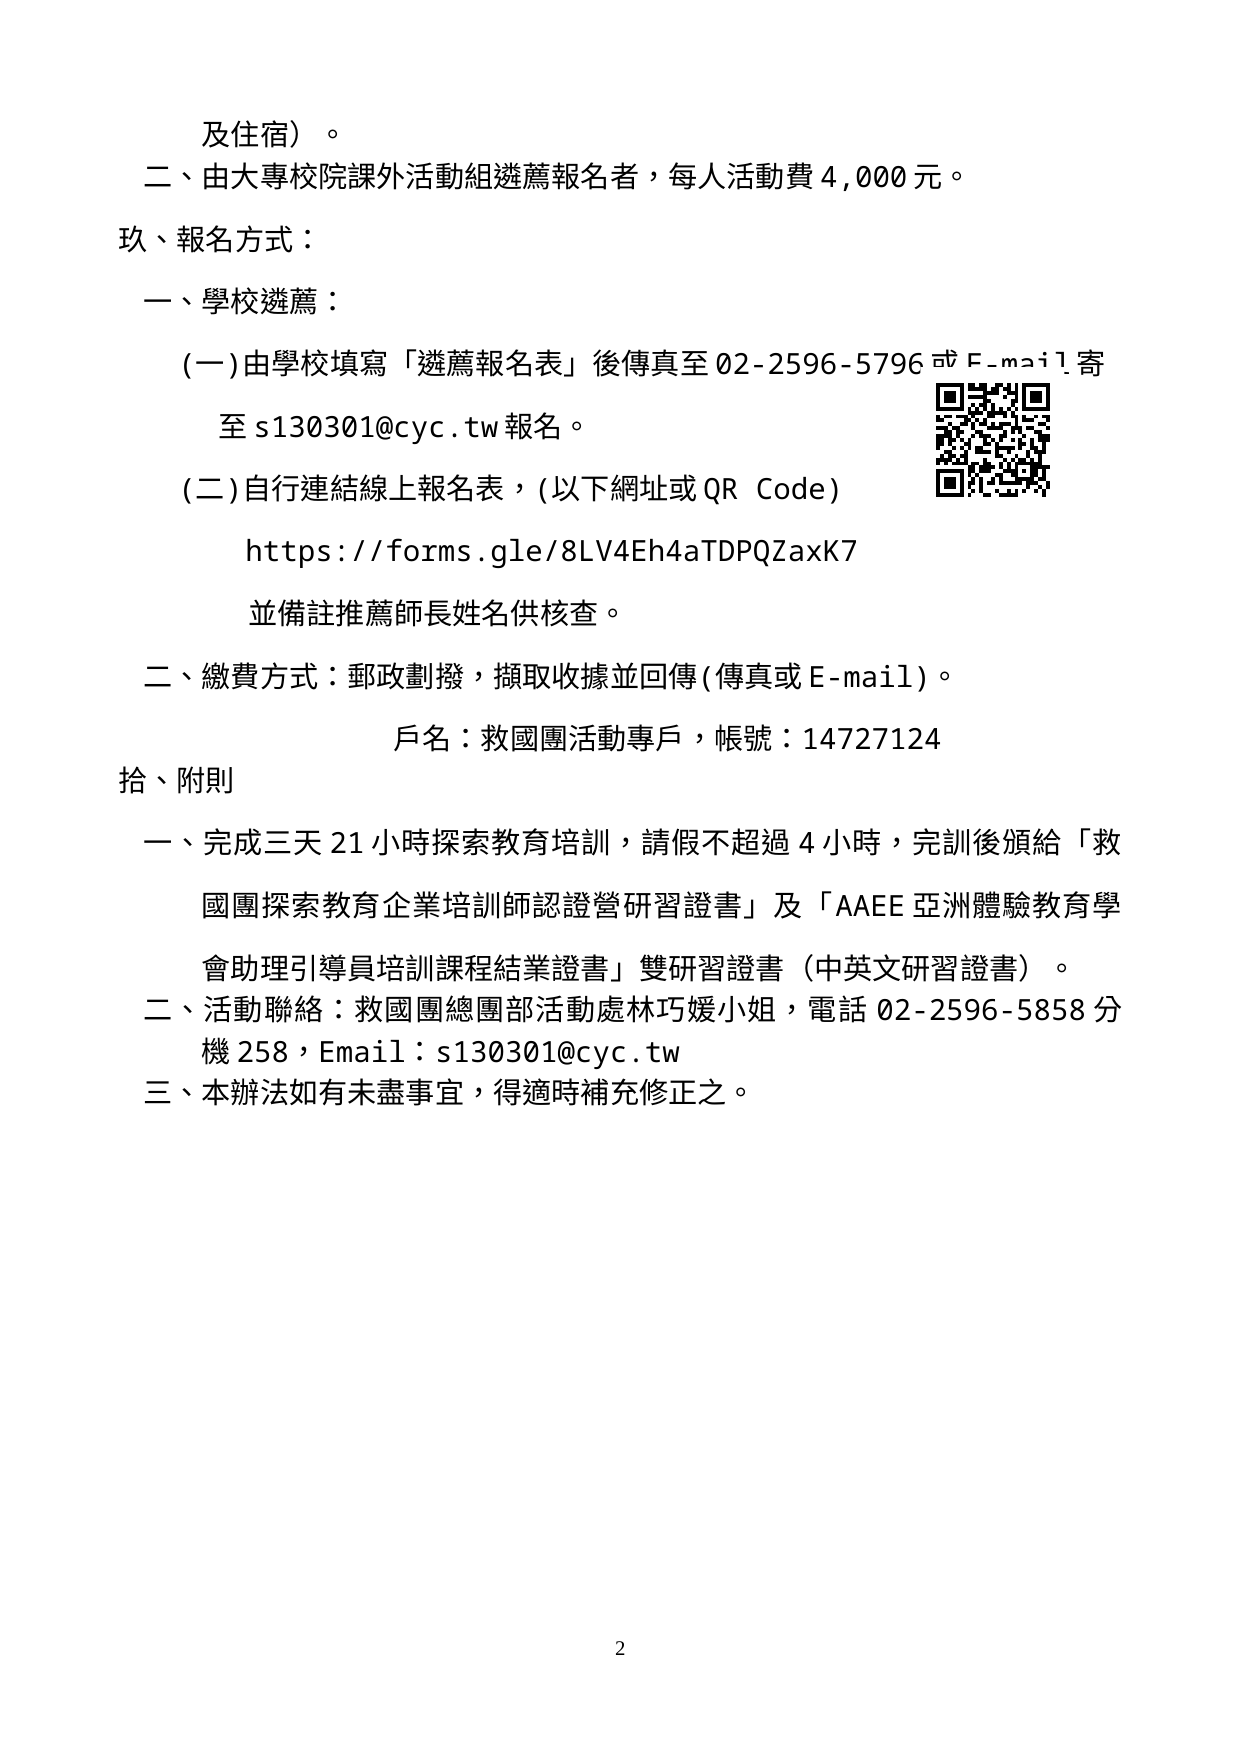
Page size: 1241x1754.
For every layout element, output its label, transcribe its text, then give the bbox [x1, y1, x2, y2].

text 二、繳費方式：郵政劃撥，擷取收據並回傳(傳真或E-mail)。 [143, 633, 1122, 696]
text 一、完成三天21小時探索教育培訓，請假不超過4小時，完訓後頒給「救國團探索教育企業培訓師認證營研習證書」及「AAEE亞洲體驗教育學會助理引導員培訓課程結業證書」雙研習證書（中英文研習證書）。 [143, 800, 1122, 987]
text (二)自行連結線上報名表，(以下網址或QR Code) https://forms.gle/8LV4Eh4aTDPQZaxK7 [143, 446, 1122, 571]
text 三、本辦法如有未盡事宜，得適時補充修正之。 [143, 1071, 1122, 1112]
text 二、活動聯絡：救國團總團部活動處林巧媛小姐，電話02-2596-5858分機258，Email：s130301@cyc.tw [143, 987, 1122, 1071]
text 戶名：救國團活動專戶，帳號：14727124 [131, 696, 1122, 758]
text (一)由學校填寫「遴薦報名表」後傳真至02-2596-5796或E-mail寄至s130301@cyc.tw報名。 [143, 321, 1122, 446]
text 並備註推薦師長姓名供核查。 [143, 571, 1122, 633]
text 拾、附則 [118, 758, 1122, 800]
text 一、學校遴薦： [143, 258, 1122, 321]
text 及住宿）。 [143, 112, 1122, 154]
text 玖、報名方式： [118, 196, 1122, 258]
text 二、由大專校院課外活動組遴薦報名者，每人活動費4,000元。 [143, 154, 1122, 196]
